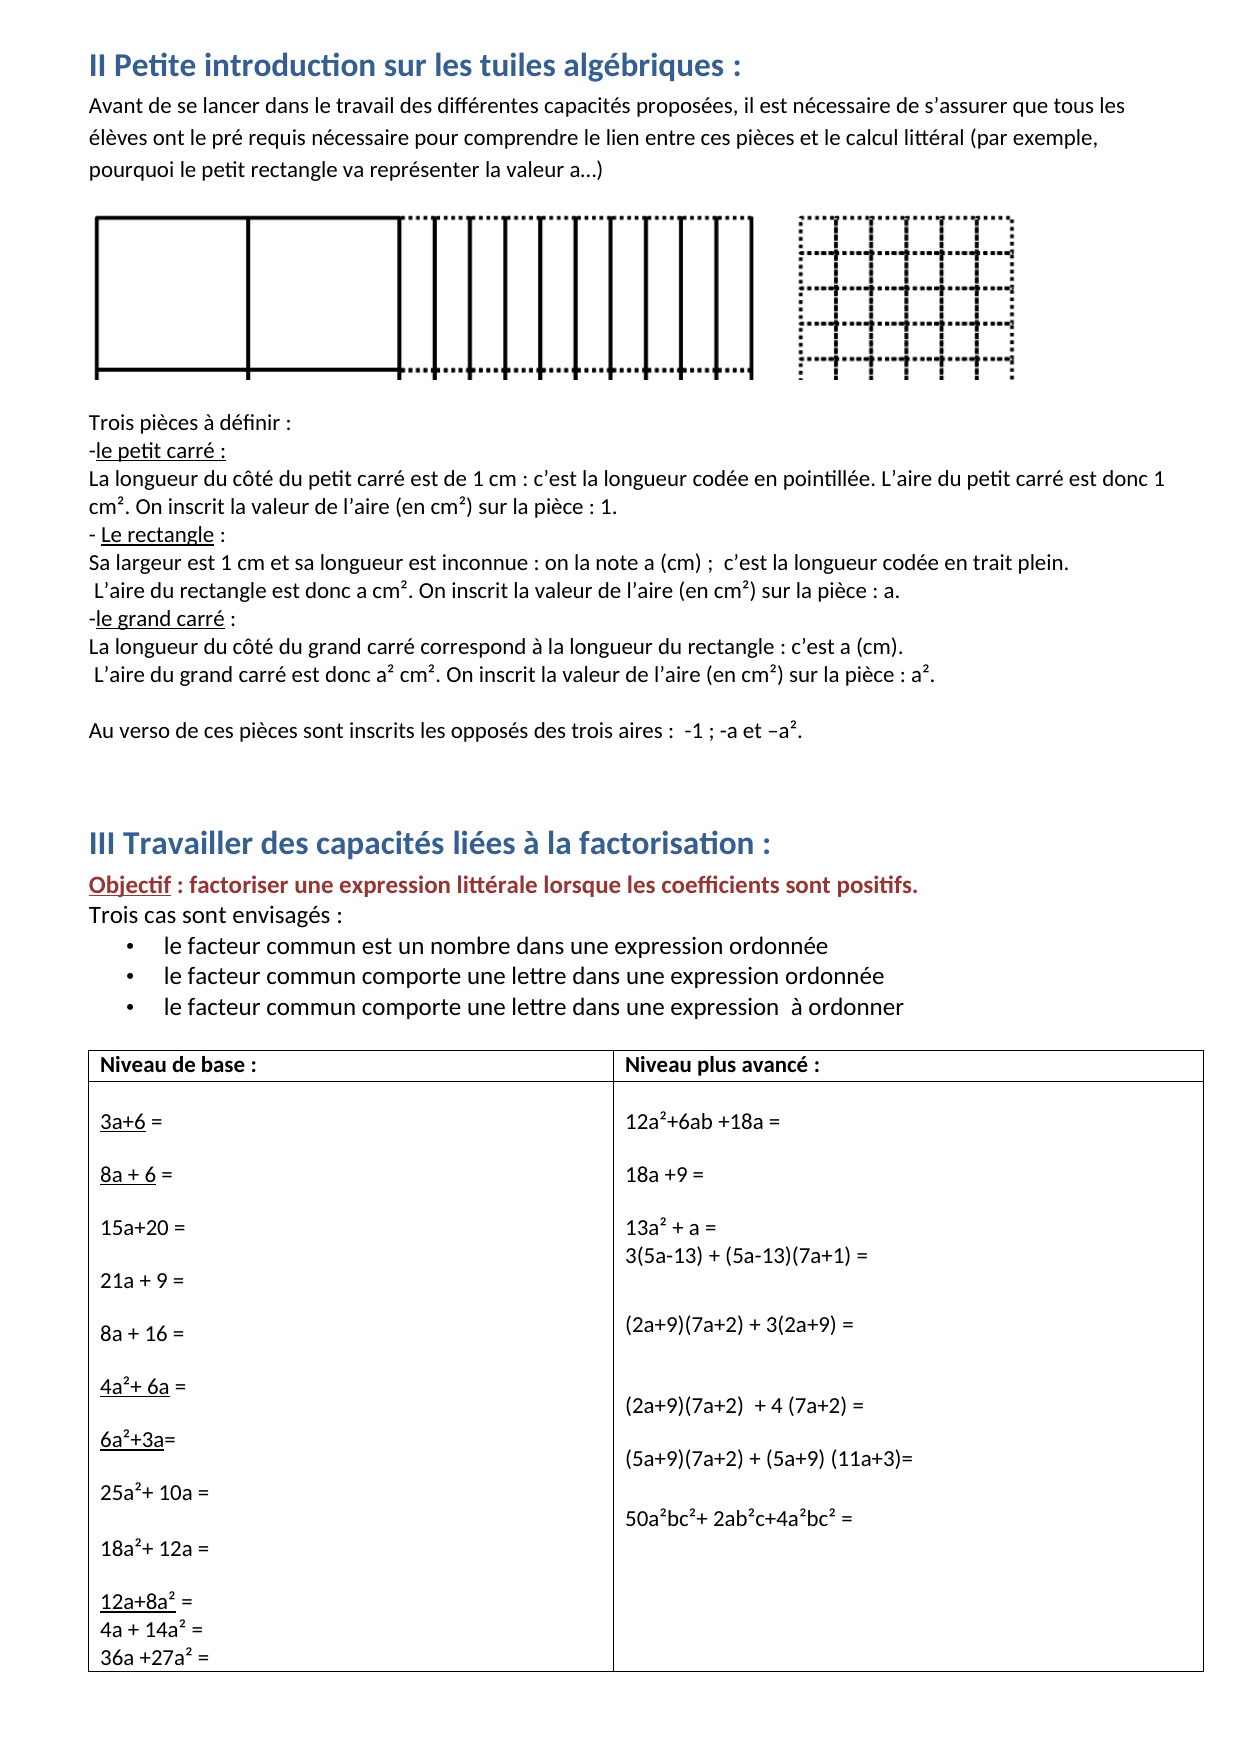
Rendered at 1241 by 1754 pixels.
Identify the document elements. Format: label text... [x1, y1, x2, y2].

table_cell 3a+6 = 8a + 6 = 15a+20 = 21a + 9 = 8a + 16 = 4a²+ 6a = 6a²+3a= 25a²+ 10a = 18a²+ 12a = 12a+8a² = 4a + 14a² = 36a +27a² = [89, 1082, 613, 1671]
text Avant de se lancer dans le travail des différentes capacités proposées, il est nécessaire de s’assurer que tous les élèves ont le pré requis nécessaire pour comprendre le lien entre ces pièces et le calcul littéral (par exemple, pourquoi le petit rectangle va représenter la valeur a…) [89, 91, 1181, 183]
text - Le rectangle : [89, 520, 1181, 548]
picture [88, 208, 1034, 380]
text -le petit carré : [89, 436, 1181, 464]
table_header Niveau de base : [89, 1051, 613, 1081]
text Trois pièces à définir : [89, 408, 1181, 436]
list le facteur commun comporte une lettre dans une expression à ordonner [126, 991, 1181, 1021]
text Au verso de ces pièces sont inscrits les opposés des trois aires : -1 ; -a et –a². [89, 716, 1181, 744]
text Sa largeur est 1 cm et sa longueur est inconnue : on la note a (cm) ; c’est la longueur codée en trait plein. [89, 548, 1181, 576]
text La longueur du côté du petit carré est de 1 cm : c’est la longueur codée en pointillée. L’aire du petit carré est donc 1 cm². On inscrit la valeur de l’aire (en cm²) sur la pièce : 1. [89, 464, 1181, 520]
subtitle III Travailler des capacités liées à la factorisation : [89, 822, 1181, 863]
text La longueur du côté du grand carré correspond à la longueur du rectangle : c’est a (cm). [89, 632, 1181, 660]
text Trois cas sont envisagés : [89, 899, 1181, 930]
table_cell 12a²+6ab +18a = 18a +9 = 13a² + a = 3(5a-13) + (5a-13)(7a+1) = (2a+9)(7a+2) + 3(2a+9) = (2a+9)(7a+2) + 4 (7a+2) = (5a+9)(7a+2) + (5a+9) (11a+3)= 50a²bc²+ 2ab²c+4a²bc² = [614, 1082, 1203, 1671]
text Objectif : factoriser une expression littérale lorsque les coefficients sont positifs. [89, 869, 1181, 899]
text -le grand carré : [89, 604, 1181, 632]
subtitle II Petite introduction sur les tuiles algébriques : [89, 44, 1181, 85]
list le facteur commun est un nombre dans une expression ordonnée [126, 930, 1181, 960]
text L’aire du rectangle est donc a cm². On inscrit la valeur de l’aire (en cm²) sur la pièce : a. [89, 576, 1181, 604]
table_header Niveau plus avancé : [614, 1051, 1203, 1081]
list le facteur commun comporte une lettre dans une expression ordonnée [126, 960, 1181, 991]
text L’aire du grand carré est donc a² cm². On inscrit la valeur de l’aire (en cm²) sur la pièce : a². [89, 660, 1181, 688]
